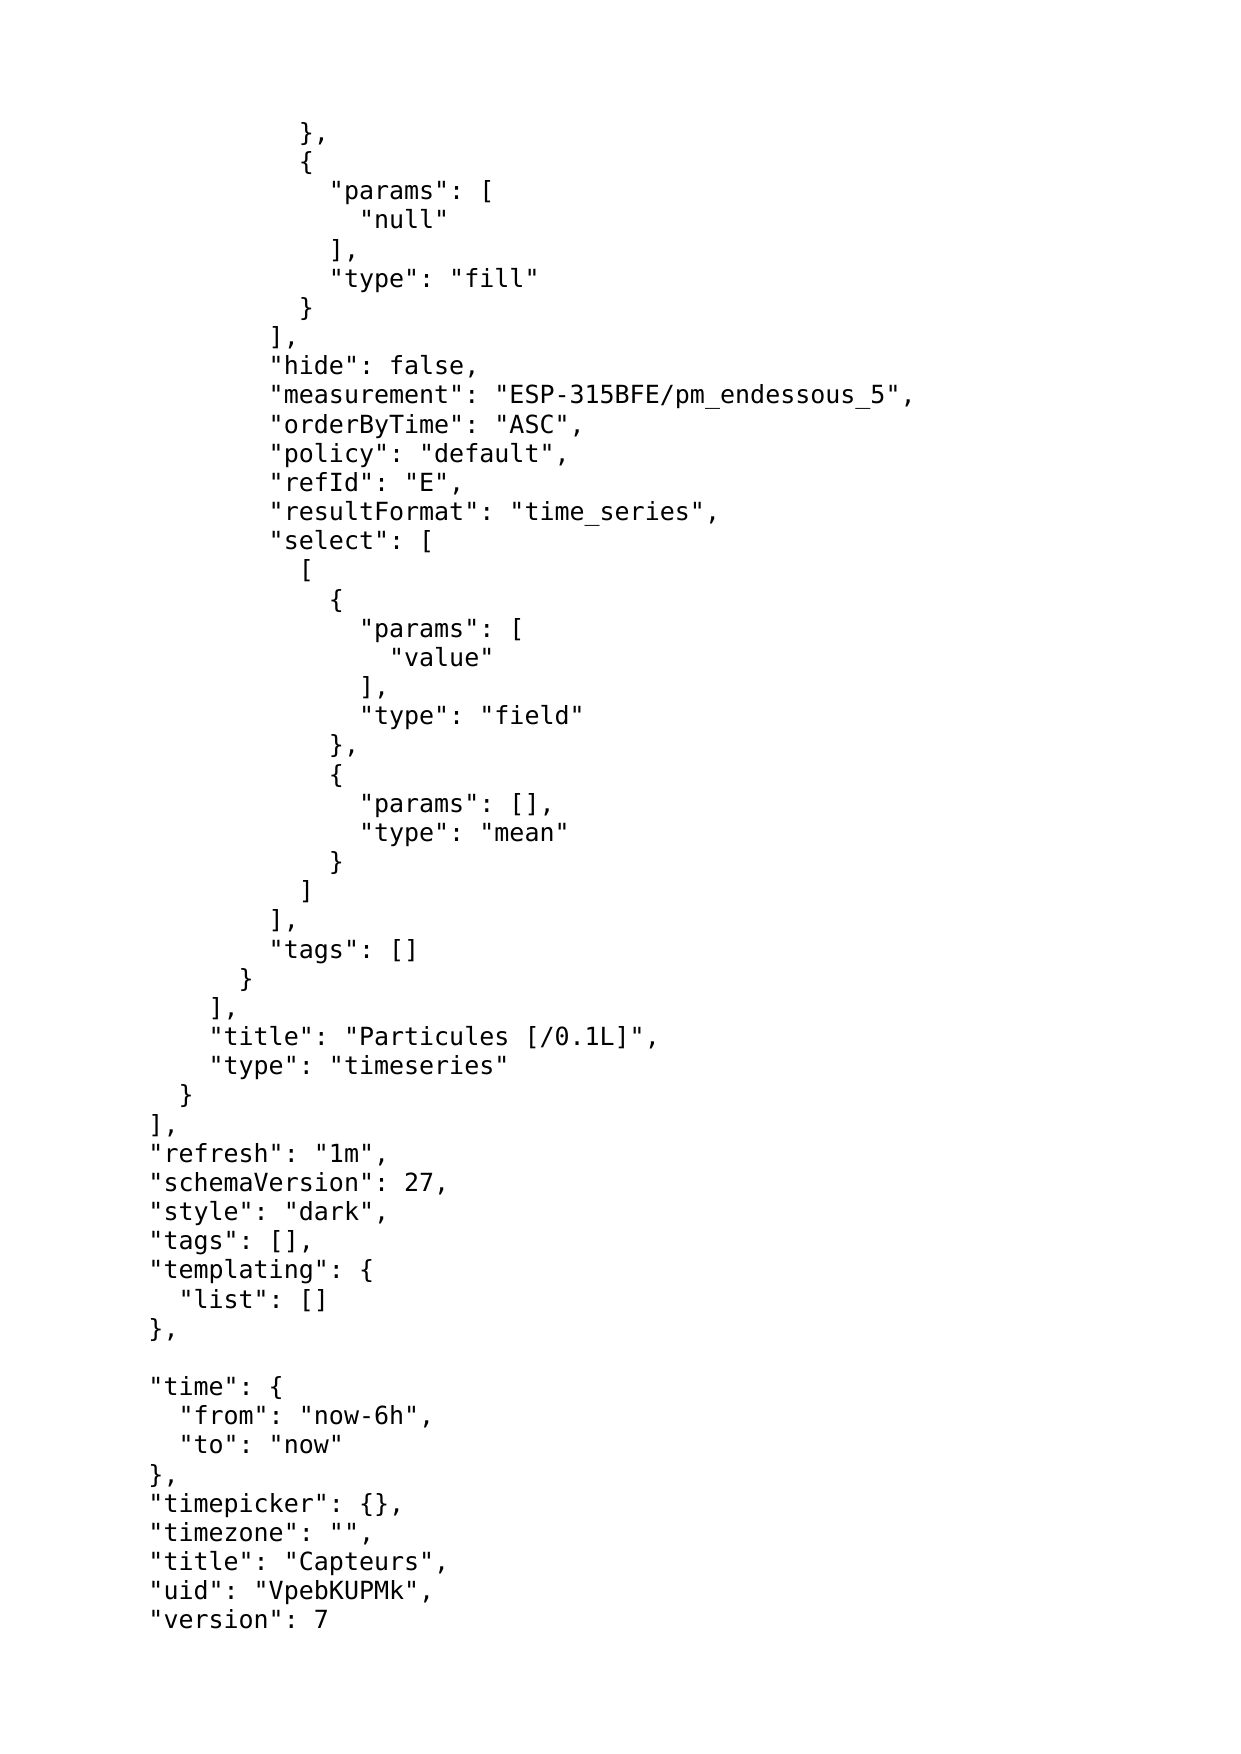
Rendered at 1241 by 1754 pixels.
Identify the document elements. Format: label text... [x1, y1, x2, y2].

text }, { "params": [ "null" ], "type": "fill" } ], "hide": false, "measurement": "ESP-315BFE/pm_endessous_5", "orderByTime": "ASC", "policy": "default", "refId": "E", "resultFormat": "time_series", "select": [ [ { "params": [ "value" ], "type": "field" }, { "params": [], "type": "mean" } ] ], "tags": [] } ], "title": "Particules [/0.1L]", "type": "timeseries" } ], "refresh": "1m", "schemaVersion": 27, "style": "dark", "tags": [], "templating": { "list": [] }, "time": { "from": "now-6h", "to": "now" }, "timepicker": {}, "timezone": "", "title": "Capteurs", "uid": "VpebKUPMk", "version": 7 [118, 118, 1122, 1635]
